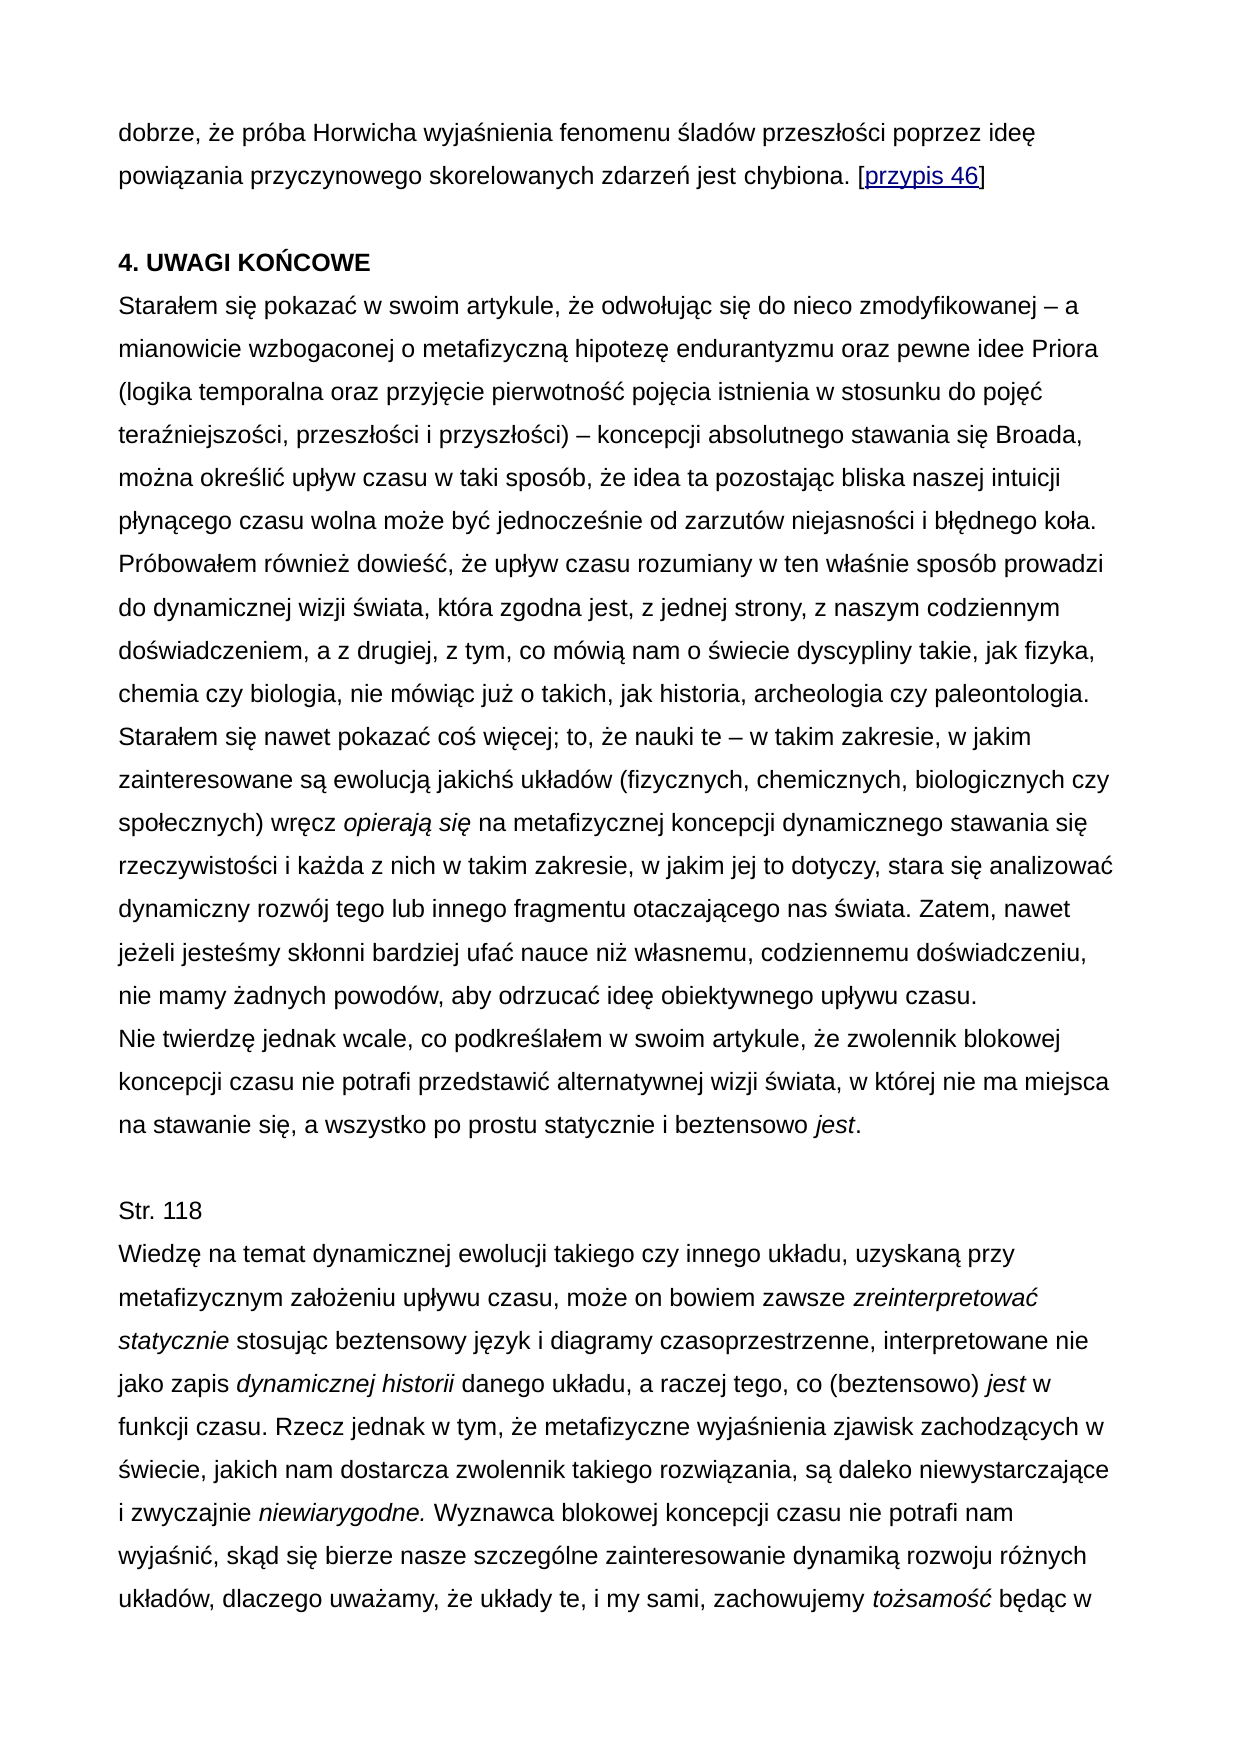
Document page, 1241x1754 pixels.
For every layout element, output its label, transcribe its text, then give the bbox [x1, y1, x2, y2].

text Starałem się pokazać w swoim artykule, że odwołując się do nieco zmodyfikowanej – a mianowicie wzbogaconej o metafizyczną hipotezę endurantyzmu oraz pewne idee Priora (logika temporalna oraz przyjęcie pierwotność pojęcia istnienia w stosunku do pojęć teraźniejszości, przeszłości i przyszłości) – koncepcji absolutnego stawania się Broada, można określić upływ czasu w taki sposób, że idea ta pozostając bliska naszej intuicji płynącego czasu wolna może być jednocześnie od zarzutów niejasności i błędnego koła. Próbowałem również dowieść, że upływ czasu rozumiany w ten właśnie sposób prowadzi do dynamicznej wizji świata, która zgodna jest, z jednej strony, z naszym codziennym doświadczeniem, a z drugiej, z tym, co mówią nam o świecie dyscypliny takie, jak fizyka, chemia czy biologia, nie mówiąc już o takich, jak historia, archeologia czy paleontologia. Starałem się nawet pokazać coś więcej; to, że nauki te – w takim zakresie, w jakim zainteresowane są ewolucją jakichś układów (fizycznych, chemicznych, biologicznych czy społecznych) wręcz opierają się na metafizycznej koncepcji dynamicznego stawania się rzeczywistości i każda z nich w takim zakresie, w jakim jej to dotyczy, stara się analizować dynamiczny rozwój tego lub innego fragmentu otaczającego nas świata. Zatem, nawet jeżeli jesteśmy skłonni bardziej ufać nauce niż własnemu, codziennemu doświadczeniu, nie mamy żadnych powodów, aby odrzucać ideę obiektywnego upływu czasu. [118, 291, 1122, 1009]
text Str. 118 [118, 1196, 1122, 1225]
text dobrze, że próba Horwicha wyjaśnienia fenomenu śladów przeszłości poprzez ideę powiązania przyczynowego skorelowanych zdarzeń jest chybiona. [przypis 46] [118, 118, 1122, 190]
subtitle 4. UWAGI KOŃCOWE [118, 247, 1122, 276]
text Nie twierdzę jednak wcale, co podkreślałem w swoim artykule, że zwolennik blokowej koncepcji czasu nie potrafi przedstawić alternatywnej wizji świata, w której nie ma miejsca na stawanie się, a wszystko po prostu statycznie i beztensowo jest. [118, 1024, 1122, 1139]
text Wiedzę na temat dynamicznej ewolucji takiego czy innego układu, uzyskaną przy metafizycznym założeniu upływu czasu, może on bowiem zawsze zreinterpretować statycznie stosując beztensowy język i diagramy czasoprzestrzenne, interpretowane nie jako zapis dynamicznej historii danego układu, a raczej tego, co (beztensowo) jest w funkcji czasu. Rzecz jednak w tym, że metafizyczne wyjaśnienia zjawisk zachodzących w świecie, jakich nam dostarcza zwolennik takiego rozwiązania, są daleko niewystarczające i zwyczajnie niewiarygodne. Wyznawca blokowej koncepcji czasu nie potrafi nam wyjaśnić, skąd się bierze nasze szczególne zainteresowanie dynamiką rozwoju różnych układów, dlaczego uważamy, że układy te, i my sami, zachowujemy tożsamość będąc w [118, 1239, 1122, 1613]
